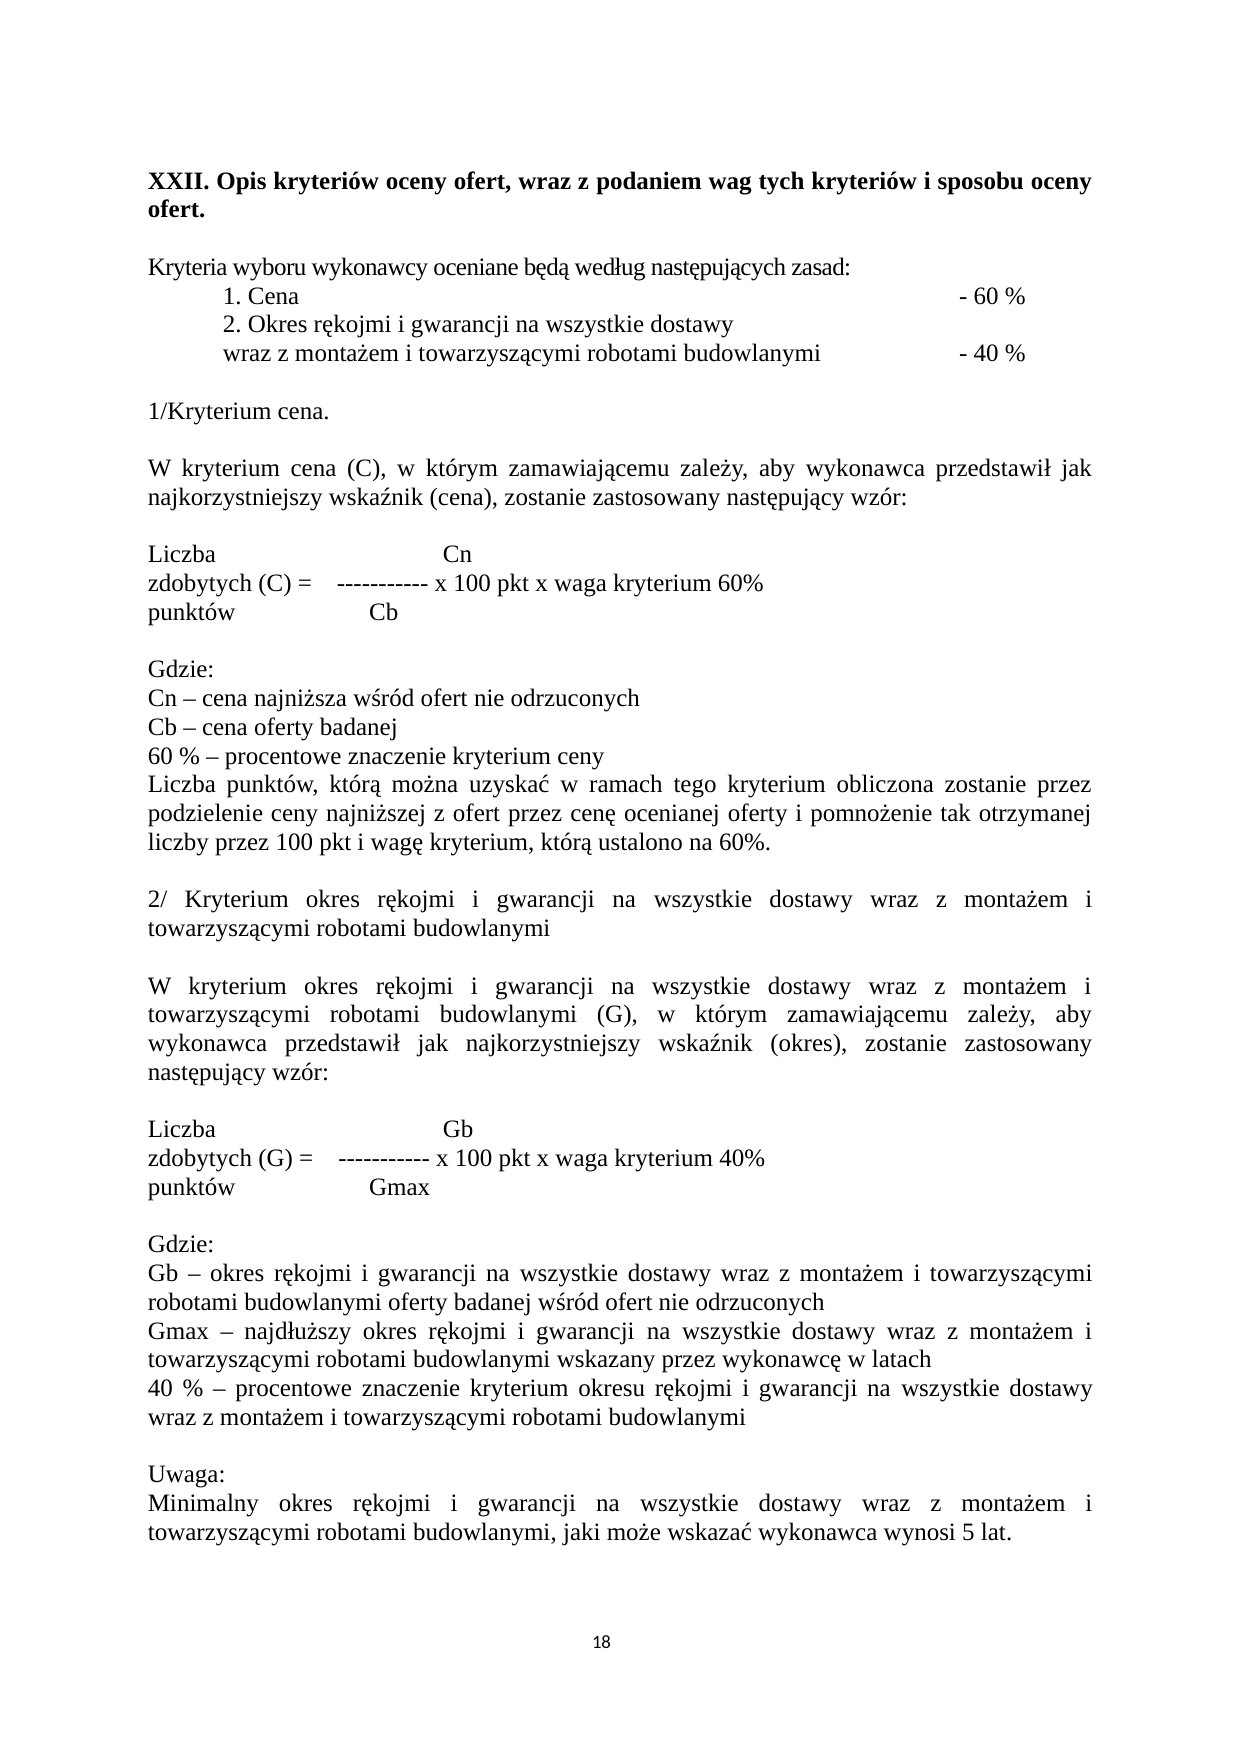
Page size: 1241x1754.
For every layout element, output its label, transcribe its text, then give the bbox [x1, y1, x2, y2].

text punktów Gmax [148, 1172, 1093, 1201]
text punktów Cb [148, 597, 1093, 626]
text Gdzie: [148, 1229, 1093, 1258]
text W kryterium okres rękojmi i gwarancji na wszystkie dostawy wraz z montażem i towarzyszącymi robotami budowlanymi (G), w którym zamawiającemu zależy, aby wykonawca przedstawił jak najkorzystniejszy wskaźnik (okres), zostanie zastosowany następujący wzór: [148, 971, 1093, 1086]
text 1/Kryterium cena. [148, 396, 1093, 424]
text Gdzie: [148, 654, 1093, 683]
text 1. Cena - 60 % [223, 281, 1093, 309]
text Uwaga: [148, 1459, 1093, 1488]
text Liczba Cn [148, 539, 1093, 568]
text Cb – cena oferty badanej [148, 712, 1093, 741]
text Gmax – najdłuższy okres rękojmi i gwarancji na wszystkie dostawy wraz z montażem i towarzyszącymi robotami budowlanymi wskazany przez wykonawcę w latach [148, 1316, 1093, 1373]
text 40 % – procentowe znaczenie kryterium okresu rękojmi i gwarancji na wszystkie dostawy wraz z montażem i towarzyszącymi robotami budowlanymi [148, 1373, 1093, 1431]
text XXII. Opis kryteriów oceny ofert, wraz z podaniem wag tych kryteriów i sposobu oceny ofert. [148, 166, 1093, 223]
text Kryteria wyboru wykonawcy oceniane będą według następujących zasad: [148, 252, 1093, 281]
text Gb – okres rękojmi i gwarancji na wszystkie dostawy wraz z montażem i towarzyszącymi robotami budowlanymi oferty badanej wśród ofert nie odrzuconych [148, 1258, 1093, 1316]
text 2/ Kryterium okres rękojmi i gwarancji na wszystkie dostawy wraz z montażem i towarzyszącymi robotami budowlanymi [148, 884, 1093, 942]
text Minimalny okres rękojmi i gwarancji na wszystkie dostawy wraz z montażem i towarzyszącymi robotami budowlanymi, jaki może wskazać wykonawca wynosi 5 lat. [148, 1488, 1093, 1546]
text Liczba Gb [148, 1114, 1093, 1143]
text 2. Okres rękojmi i gwarancji na wszystkie dostawy [223, 309, 1093, 338]
text wraz z montażem i towarzyszącymi robotami budowlanymi - 40 % [223, 338, 1093, 367]
text Cn – cena najniższa wśród ofert nie odrzuconych [148, 683, 1093, 712]
text zdobytych (C) = ----------- x 100 pkt x waga kryterium 60% [148, 568, 1093, 597]
text W kryterium cena (C), w którym zamawiającemu zależy, aby wykonawca przedstawił jak najkorzystniejszy wskaźnik (cena), zostanie zastosowany następujący wzór: [148, 453, 1093, 511]
text zdobytych (G) = ----------- x 100 pkt x waga kryterium 40% [148, 1143, 1093, 1172]
text Liczba punktów, którą można uzyskać w ramach tego kryterium obliczona zostanie przez podzielenie ceny najniższej z ofert przez cenę ocenianej oferty i pomnożenie tak otrzymanej liczby przez 100 pkt i wagę kryterium, którą ustalono na 60%. [148, 769, 1093, 856]
text 60 % – procentowe znaczenie kryterium ceny [148, 741, 1093, 769]
